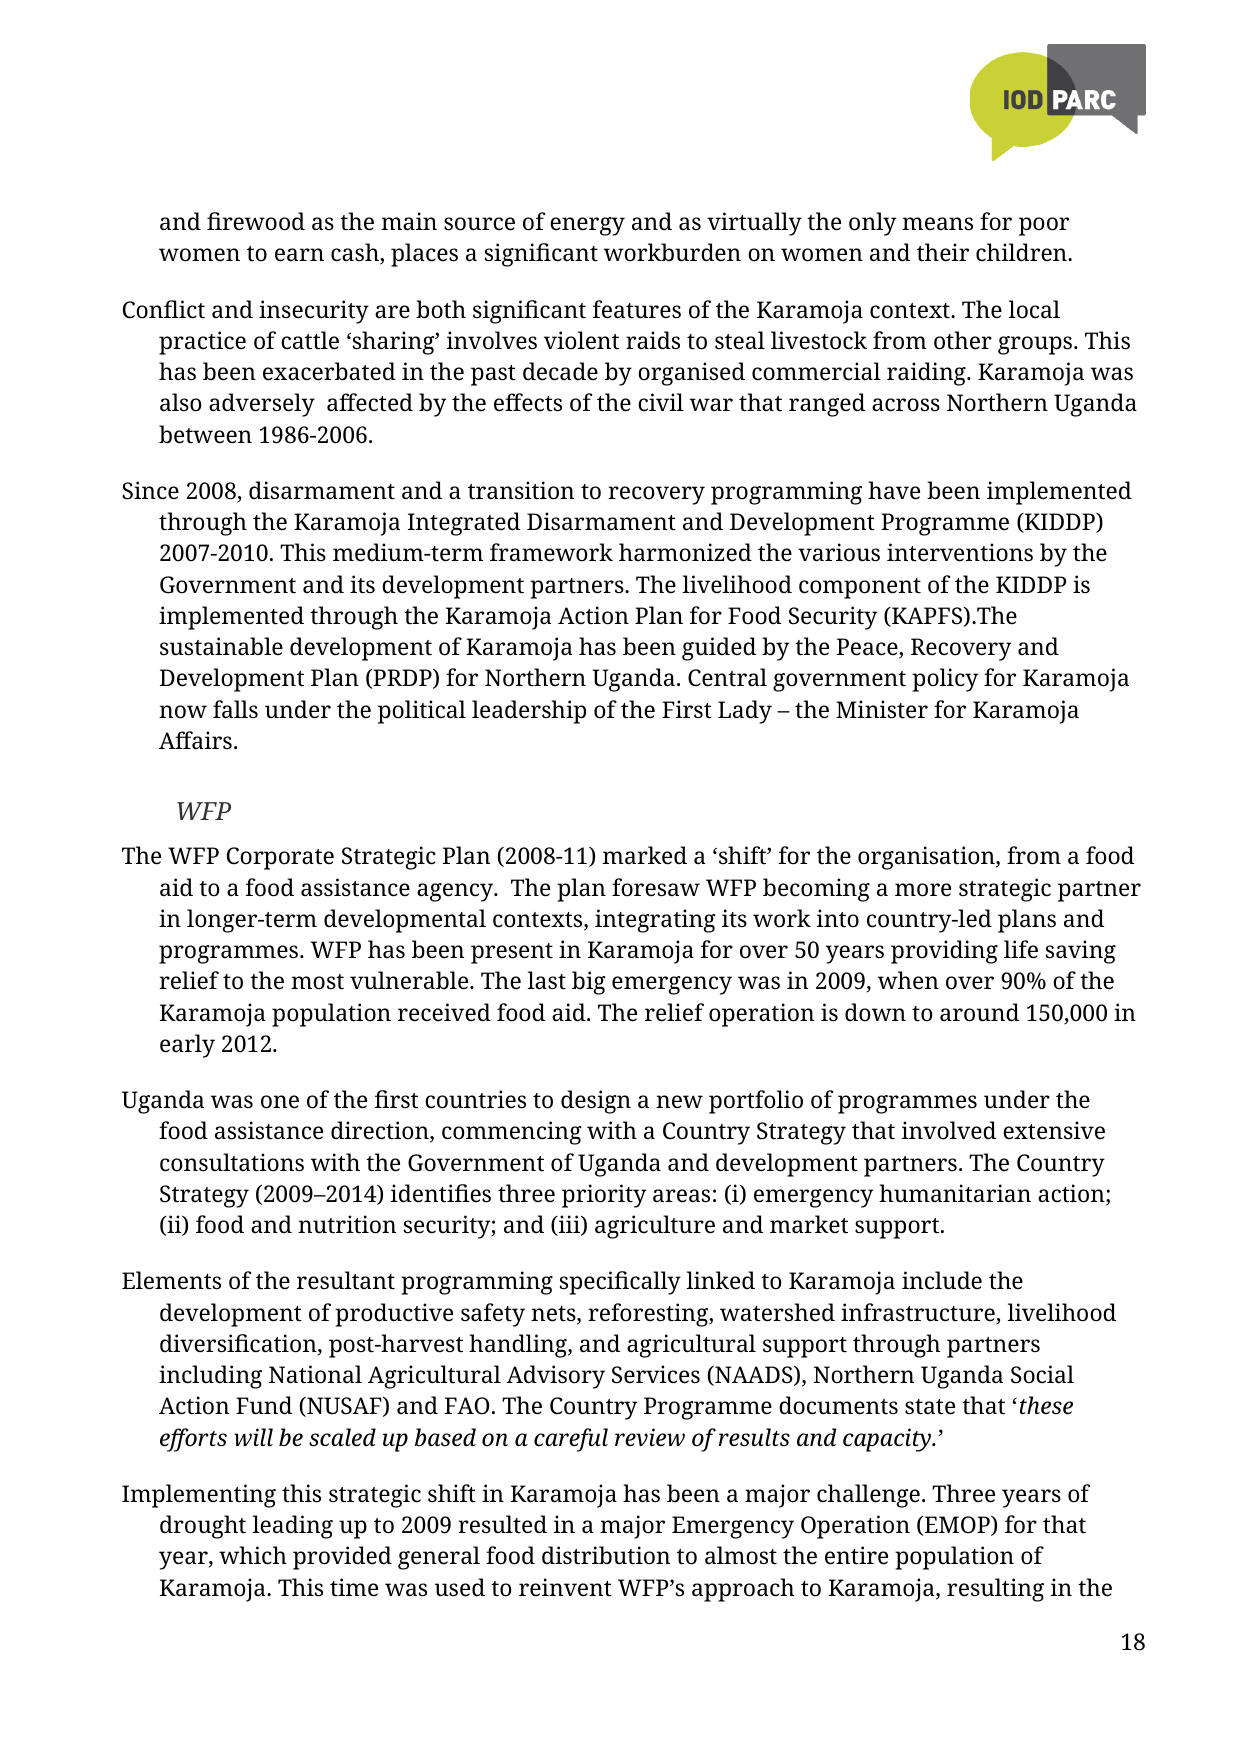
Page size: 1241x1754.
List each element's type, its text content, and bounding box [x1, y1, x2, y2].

list Since 2008, disarmament and a transition to recovery programming have been implemented through the Karamoja Integrated Disarmament and Development Programme (KIDDP) 2007-2010. This medium-term framework harmonized the various interventions by the Government and its development partners. The livelihood component of the KIDDP is implemented through the Karamoja Action Plan for Food Security (KAPFS).The sustainable development of Karamoja has been guided by the Peace, Recovery and Development Plan (PRDP) for Northern Uganda. Central government policy for Karamoja now falls under the political leadership of the First Lady – the Minister for Karamoja Affairs. [121, 475, 1146, 756]
list Elements of the resultant programming specifically linked to Karamoja include the development of productive safety nets, reforesting, watershed infrastructure, livelihood diversification, post-harvest handling, and agricultural support through partners including National Agricultural Advisory Services (NAADS), Northern Uganda Social Action Fund (NUSAF) and FAO. The Country Programme documents state that ‘these efforts will be scaled up based on a careful review of results and capacity.’ [121, 1265, 1146, 1453]
list and firewood as the main source of energy and as virtually the only means for poor women to earn cash, places a significant workburden on women and their children. [121, 206, 1146, 269]
list Conflict and insecurity are both significant features of the Karamoja context. The local practice of cattle ‘sharing’ involves violent raids to steal livestock from other groups. This has been exacerbated in the past decade by organised commercial raiding. Karamoja was also adversely affected by the effects of the civil war that ranged across Northern Uganda between 1986-2006. [121, 294, 1146, 450]
list Implementing this strategic shift in Karamoja has been a major challenge. Three years of drought leading up to 2009 resulted in a major Emergency Operation (EMOP) for that year, which provided general food distribution to almost the entire population of Karamoja. This time was used to reinvent WFP’s approach to Karamoja, resulting in the [121, 1478, 1146, 1603]
subtitle WFP [159, 794, 1146, 828]
list The WFP Corporate Strategic Plan (2008-11) marked a ‘shift’ for the organisation, from a food aid to a food assistance agency. The plan foresaw WFP becoming a more strategic partner in longer-term developmental contexts, integrating its work into country-led plans and programmes. WFP has been present in Karamoja for over 50 years providing life saving relief to the most vulnerable. The last big emergency was in 2009, when over 90% of the Karamoja population received food aid. The relief operation is down to around 150,000 in early 2012. [121, 840, 1146, 1059]
list Uganda was one of the first countries to design a new portfolio of programmes under the food assistance direction, commencing with a Country Strategy that involved extensive consultations with the Government of Uganda and development partners. The Country Strategy (2009–2014) identifies three priority areas: (i) emergency humanitarian action; (ii) food and nutrition security; and (iii) agriculture and market support. [121, 1084, 1146, 1240]
